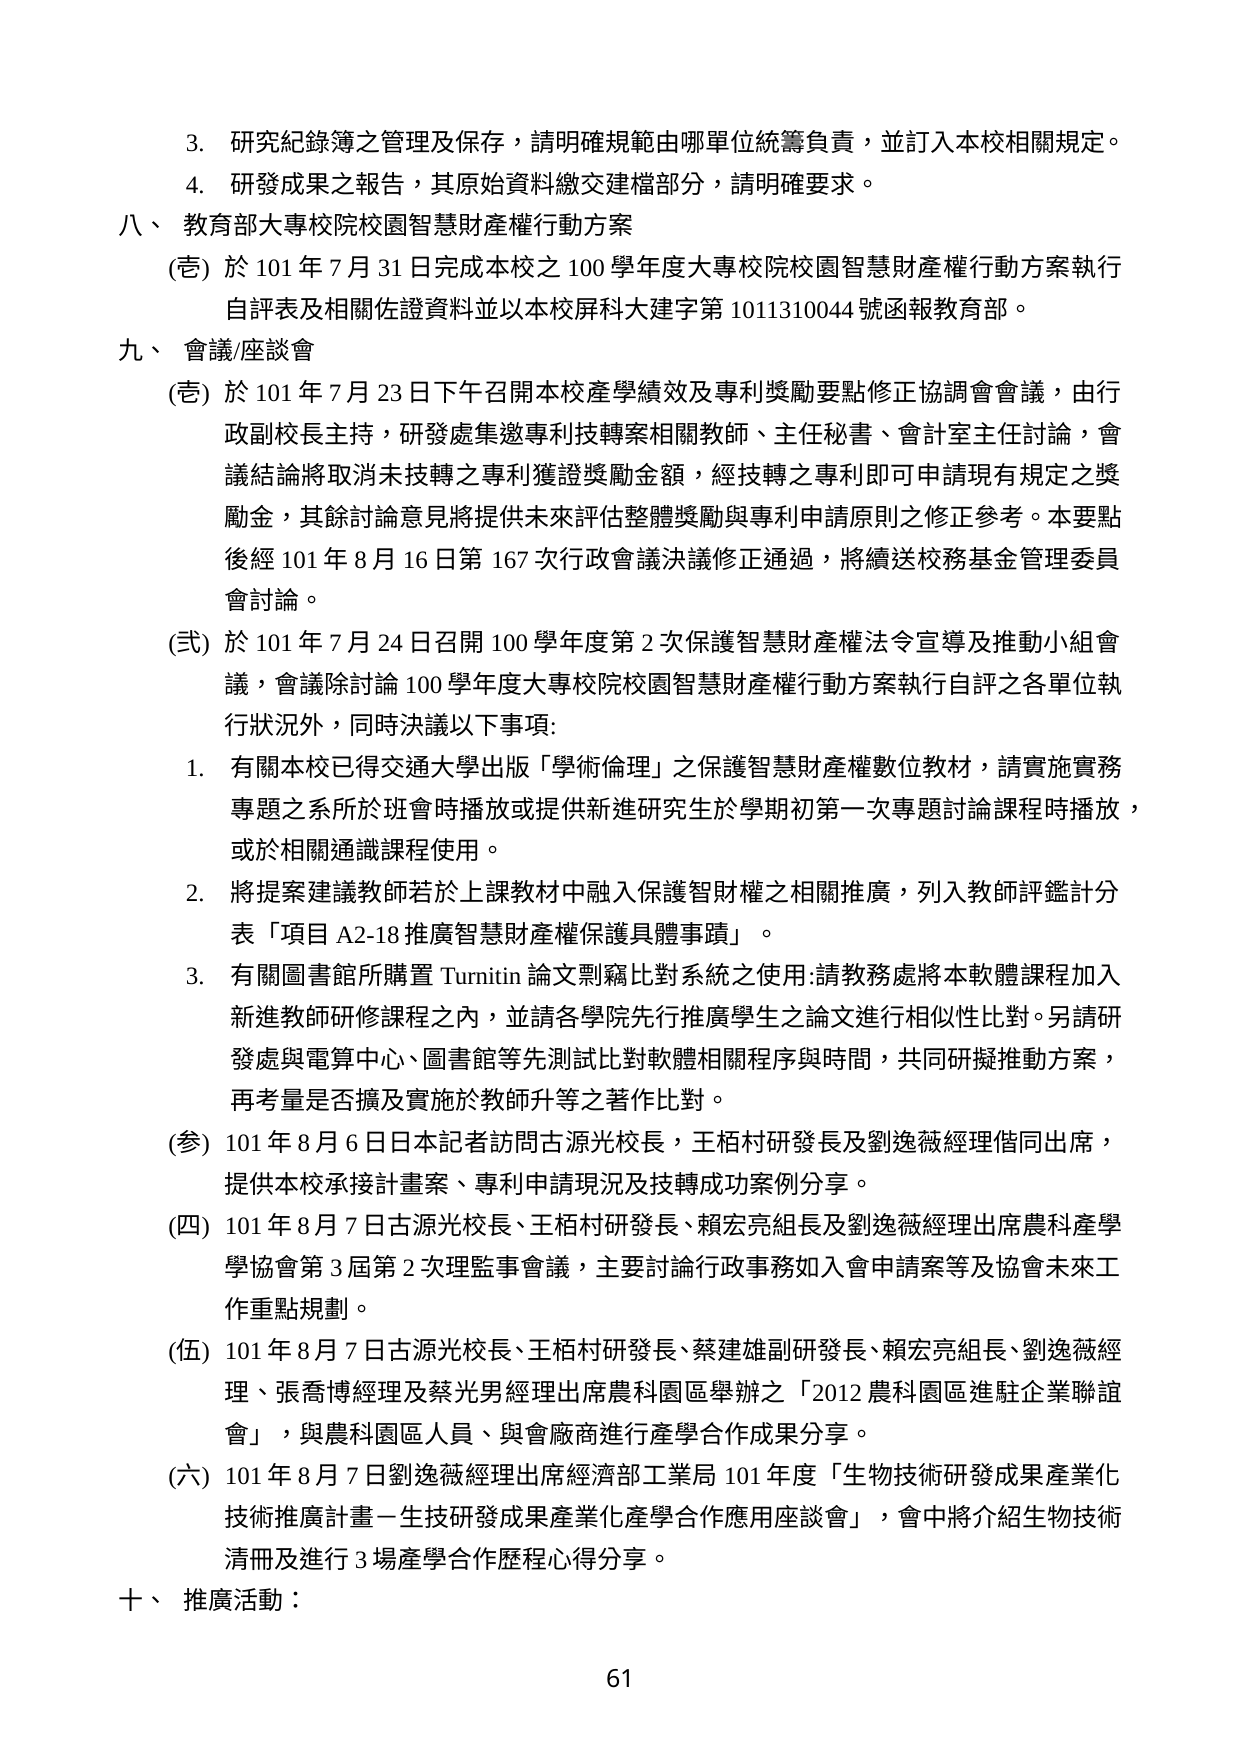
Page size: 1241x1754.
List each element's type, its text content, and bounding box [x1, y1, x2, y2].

list 101年8月6日日本記者訪問古源光校長，王栢村研發長及劉逸薇經理偕同出席，提供本校承接計畫案、專利申請現況及技轉成功案例分享。 [168, 1118, 1122, 1201]
list 有關圖書館所購置Turnitin論文剽竊比對系統之使用:請教務處將本軟體課程加入新進教師研修課程之內，並請各學院先行推廣學生之論文進行相似性比對。另請研發處與電算中心、圖書館等先測試比對軟體相關程序與時間，共同研擬推動方案，再考量是否擴及實施於教師升等之著作比對。 [186, 951, 1122, 1118]
list 推廣活動： [118, 1576, 1122, 1618]
list 研究紀錄簿之管理及保存，請明確規範由哪單位統籌負責，並訂入本校相關規定。 [186, 118, 1122, 160]
list 將提案建議教師若於上課教材中融入保護智財權之相關推廣，列入教師評鑑計分表「項目A2-18推廣智慧財產權保護具體事蹟」。 [186, 868, 1122, 951]
list 101年8月7日劉逸薇經理出席經濟部工業局101年度「生物技術研發成果產業化技術推廣計畫－生技研發成果產業化產學合作應用座談會」，會中將介紹生物技術清冊及進行3場產學合作歷程心得分享。 [168, 1451, 1122, 1576]
list 會議/座談會 [118, 326, 1122, 368]
list 研發成果之報告，其原始資料繳交建檔部分，請明確要求。 [186, 160, 1122, 201]
list 於101年7月31日完成本校之100學年度大專校院校園智慧財產權行動方案執行自評表及相關佐證資料並以本校屏科大建字第1011310044號函報教育部。 [168, 243, 1122, 326]
list 101年8月7日古源光校長、王栢村研發長、賴宏亮組長及劉逸薇經理出席農科產學學協會第3屆第2次理監事會議，主要討論行政事務如入會申請案等及協會未來工作重點規劃。 [168, 1201, 1122, 1326]
list 於101年7月24日召開100學年度第2次保護智慧財產權法令宣導及推動小組會議，會議除討論100學年度大專校院校園智慧財產權行動方案執行自評之各單位執行狀況外，同時決議以下事項: [168, 618, 1122, 743]
list 教育部大專校院校園智慧財產權行動方案 [118, 201, 1122, 243]
list 101年8月7日古源光校長、王栢村研發長、蔡建雄副研發長、賴宏亮組長、劉逸薇經理、張喬博經理及蔡光男經理出席農科園區舉辦之「2012農科園區進駐企業聯誼會」，與農科園區人員、與會廠商進行產學合作成果分享。 [168, 1326, 1122, 1451]
list 有關本校已得交通大學出版「學術倫理」之保護智慧財產權數位教材，請實施實務專題之系所於班會時播放或提供新進研究生於學期初第一次專題討論課程時播放，或於相關通識課程使用。 [186, 743, 1122, 868]
list 於101年7月23日下午召開本校產學績效及專利獎勵要點修正協調會會議，由行政副校長主持，研發處集邀專利技轉案相關教師、主任秘書、會計室主任討論，會議結論將取消未技轉之專利獲證獎勵金額，經技轉之專利即可申請現有規定之獎勵金，其餘討論意見將提供未來評估整體獎勵與專利申請原則之修正參考。本要點後經101年8月16日第 167次行政會議決議修正通過，將續送校務基金管理委員會討論。 [168, 368, 1122, 618]
